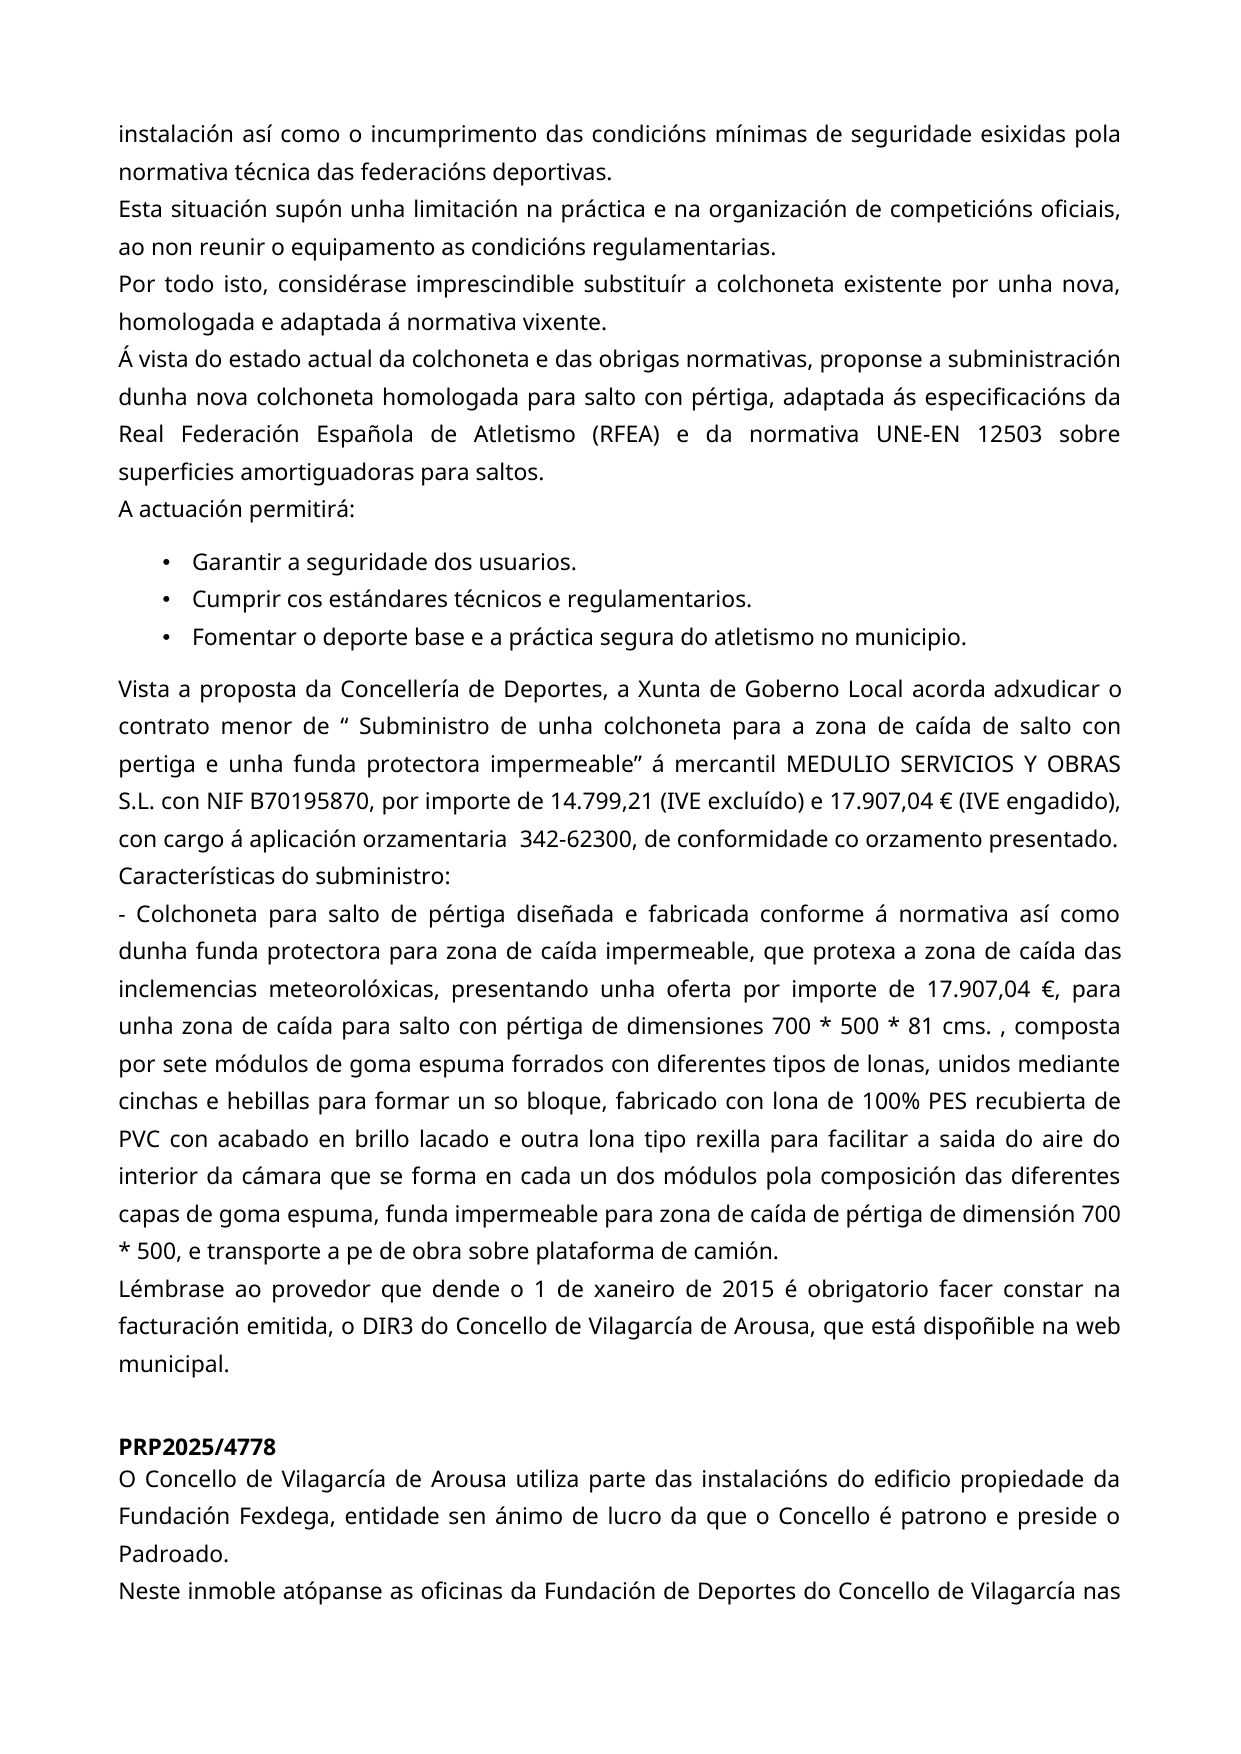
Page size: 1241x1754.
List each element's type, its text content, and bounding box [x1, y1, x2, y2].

text Á vista do estado actual da colchoneta e das obrigas normativas, proponse a subministración dunha nova colchoneta homologada para salto con pértiga, adaptada ás especificacións da Real Federación Española de Atletismo (RFEA) e da normativa UNE-EN 12503 sobre superficies amortiguadoras para saltos. [118, 343, 1122, 487]
text - Colchoneta para salto de pértiga diseñada e fabricada conforme á normativa así como dunha funda protectora para zona de caída impermeable, que protexa a zona de caída das inclemencias meteorolóxicas, presentando unha oferta por importe de 17.907,04 €, para unha zona de caída para salto con pértiga de dimensiones 700 * 500 * 81 cms. , composta por sete módulos de goma espuma forrados con diferentes tipos de lonas, unidos mediante cinchas e hebillas para formar un so bloque, fabricado con lona de 100% PES recubierta de PVC con acabado en brillo lacado e outra lona tipo rexilla para facilitar a saida do aire do interior da cámara que se forma en cada un dos módulos pola composición das diferentes capas de goma espuma, funda impermeable para zona de caída de pértiga de dimensión 700 * 500, e transporte a pe de obra sobre plataforma de camión. [118, 898, 1122, 1266]
text O Concello de Vilagarcía de Arousa utiliza parte das instalacións do edificio propiedade da Fundación Fexdega, entidade sen ánimo de lucro da que o Concello é patrono e preside o Padroado. [118, 1462, 1122, 1569]
text PRP2025/4778 [118, 1431, 1122, 1462]
text A actuación permitirá: [118, 493, 1122, 524]
list Fomentar o deporte base e a práctica segura do atletismo no municipio. [162, 620, 1122, 652]
text Vista a proposta da Concellería de Deportes, a Xunta de Goberno Local acorda adxudicar o contrato menor de “ Subministro de unha colchoneta para a zona de caída de salto con pertiga e unha funda protectora impermeable” á mercantil MEDULIO SERVICIOS Y OBRAS S.L. con NIF B70195870, por importe de 14.799,21 (IVE excluído) e 17.907,04 € (IVE engadido), con cargo á aplicación orzamentaria 342-62300, de conformidade co orzamento presentado. [118, 673, 1122, 854]
text Neste inmoble atópanse as oficinas da Fundación de Deportes do Concello de Vilagarcía nas [118, 1575, 1122, 1606]
list Cumprir cos estándares técnicos e regulamentarios. [162, 583, 1122, 614]
text Por todo isto, considérase imprescindible substituír a colchoneta existente por unha nova, homologada e adaptada á normativa vixente. [118, 268, 1122, 337]
list Garantir a seguridade dos usuarios. [162, 545, 1122, 577]
text Lémbrase ao provedor que dende o 1 de xaneiro de 2015 é obrigatorio facer constar na facturación emitida, o DIR3 do Concello de Vilagarcía de Arousa, que está dispoñible na web municipal. [118, 1273, 1122, 1379]
text instalación así como o incumprimento das condicións mínimas de seguridade esixidas pola normativa técnica das federacións deportivas. [118, 118, 1122, 187]
text Características do subministro: [118, 860, 1122, 891]
text Esta situación supón unha limitación na práctica e na organización de competicións oficiais, ao non reunir o equipamento as condicións regulamentarias. [118, 193, 1122, 262]
